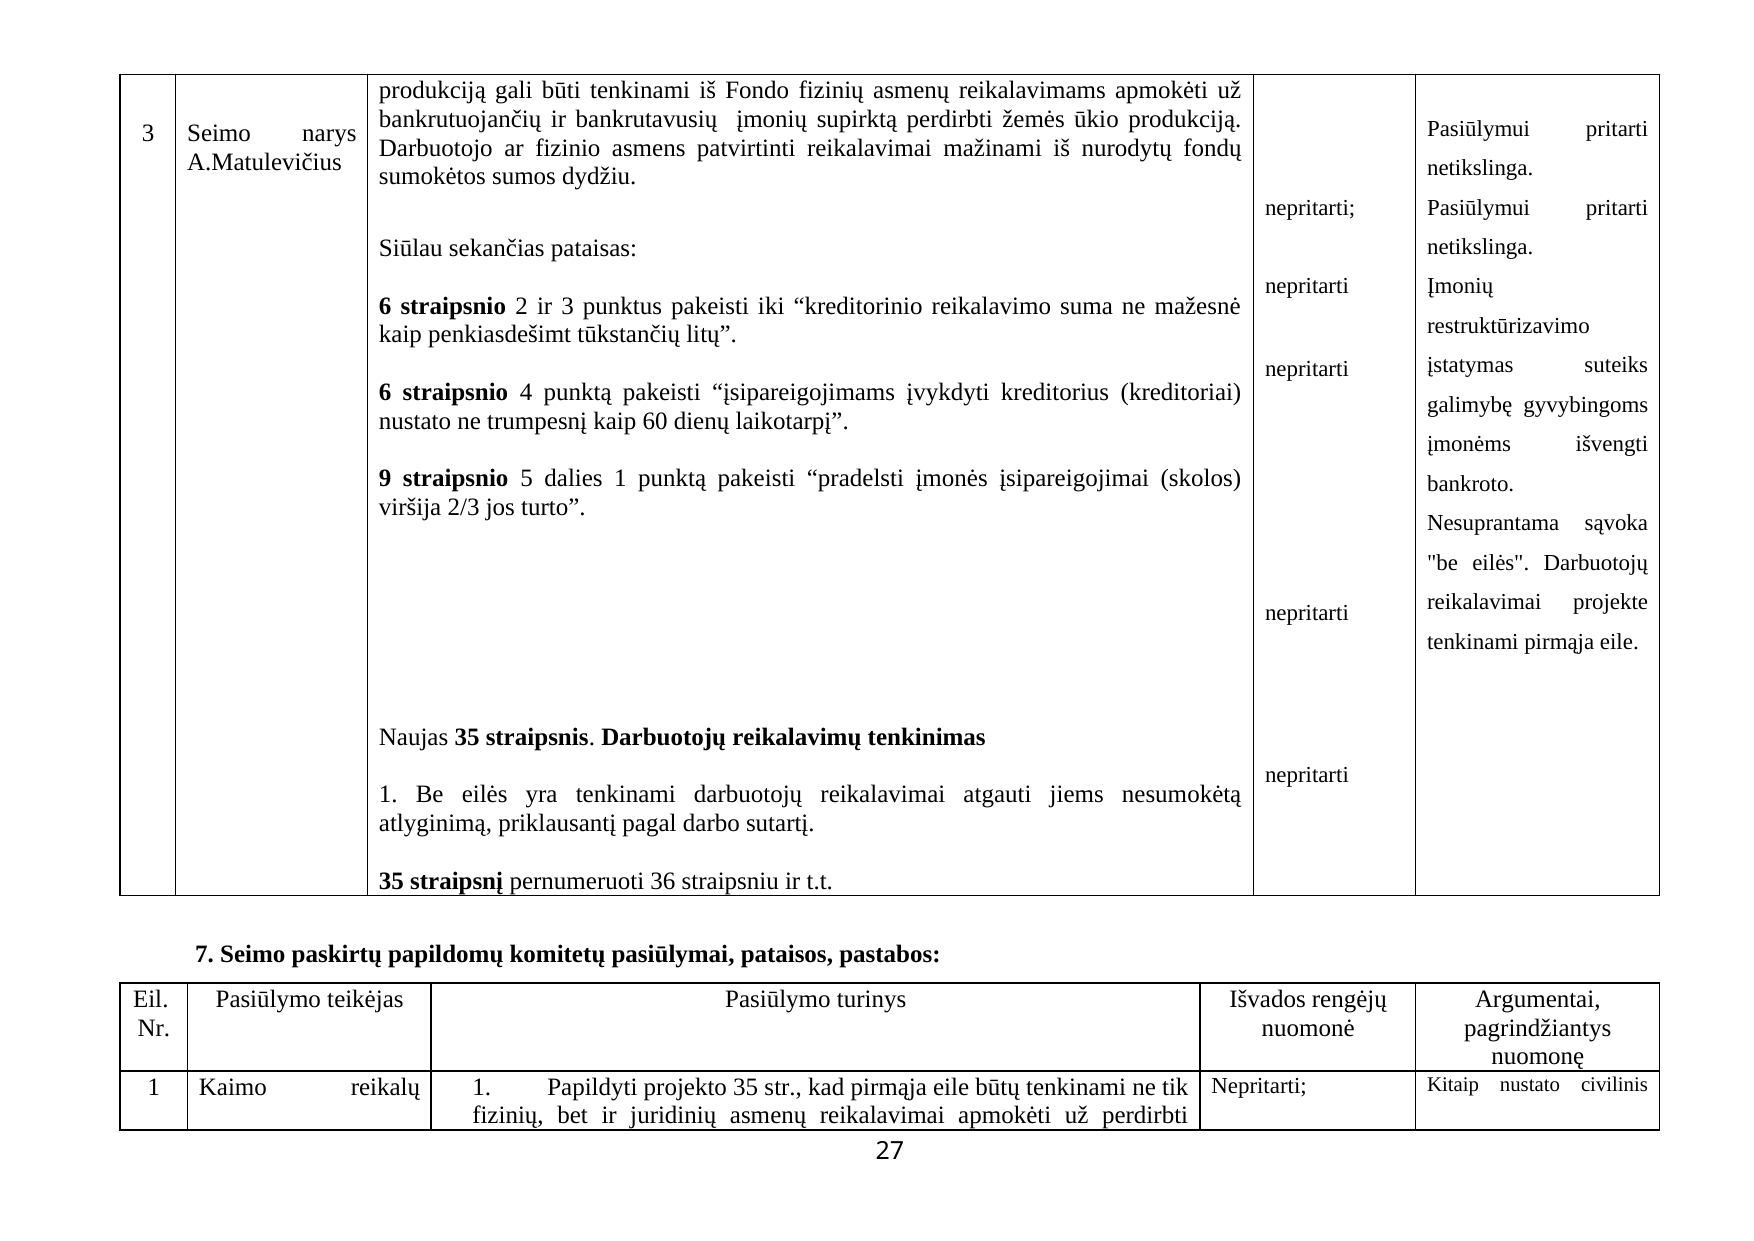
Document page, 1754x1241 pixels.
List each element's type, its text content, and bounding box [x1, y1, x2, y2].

table_header Pasiūlymo turinys [432, 984, 1199, 1070]
table_cell Kaimo reikalų [188, 1072, 430, 1129]
table_cell Kitaip nustato civilinis [1416, 1072, 1659, 1129]
text 7. Seimo paskirtų papildomų komitetų pasiūlymai, pataisos, pastabos: [120, 939, 1659, 968]
table_cell Nepritarti; [1201, 1072, 1415, 1129]
table_header Argumentai, pagrindžiantys nuomonę [1416, 984, 1659, 1070]
table_header Pasiūlymo teikėjas [188, 984, 430, 1070]
table_cell 1. Papildyti projekto 35 str., kad pirmąja eile būtų tenkinami ne tik fizinių, bet ir juridinių asmenų reikalavimai apmokėti už perdirbti [432, 1072, 1199, 1129]
table_cell 1. Papildyti 3 straipsnio 6) punktą taip: 6) fiziniai ir juridiniai asmenys tiekiantys žaliavas perdirbimui ir prekes; kiti kreditoriai. 2. Išbraukti 5 str. 3 dalyje žodį “apygardos”: 3. Pareiškimai vietovės, kurioje yra įmonės buveinė, apygardos teismui pateikiami raštu Civilinio proceso kodekso nustatyta tvarka. 3. Išbraukti 10 str. 2 dalyje žodį “apygardos”: 2. Bankroto bylą iškelia ir nagrinėja vietovės, kurioje yra įmonės buveinė, apygardos teismas. 4. Papildyti 12 str. 4 dalį: 4. Nutarimą dėl bankroto proceso vykdymo ne teismo tvarka gali priimti kreditorių susirinkimas, jeigu šiam nutarimui atviru balsavimu pritarė kreditoriai, kurių reikalavimų suma vertine išraiška sudaro ne mažiau kaip 4/5 visų įmonės turimų įsipareigojimų, įskaitant ir tuos, kurių mokėjimo terminai nepasibaigę, sumos, esančios nutarimo priėmimo dieną, bet ne mažiau kaip 10000,- litų. 5. Pakeisti 24 str. 1 dalį taip: 24 straipsnis. Kreditorių susirinkimo nutarimų priėmimo tvarka 1. Kreditorių susirinkimo nutarimas laikomas priimtu, kai už jį atvirai balsavo kreditoriai, kurių teismo patvirtintų reikalavimų suma vertine išraiška sudaro daugiau kaip pusę visų kreditorių patvirtintų reikalavimų sumos, išskyrus šio įstatymo nustatytas išimtis. Teismo patvirtinti kKreditorių reikalavimai bei jų suma turi būti sumažinami iki susirinkimo jau išmokėtų sumų dydžiu. Kreditorius turi teisę raštu pareikšti kreditorių susirinkimui savo nuomonę „už” ar „prieš” dėl kiekvieno nutarimo. Šie pranešimai įskaitomi į kreditorių susirinkimo (taip pat ir pakartotinio susirinkimo) balsavimo rezultatus ir apie šiuos pranešimus turi būti paskelbta kreditorių susirinkimo metu. 6. Pakeisti 33 str. 4 dalį taip: 4. Kaip panaudoti neparduotą turtą, sprendžia kreditoriai, kurių reikalavimams tenkinti neužteko lėšų. Jeigu per 24 mėnesius nuo teismo nutarties pripažinti įmonę bankrutavusia įsiteisėjimo dienos lieka neparduoto bei kreditoriams neperduoto bankrutavusios įmonės turto ir kreditorių nepatenkintų reikalavimų, likvidavimo procedūra laikoma baigta. Likęs neparduotas ir kreditorių neperimtas turtas, kaip neturintis rinkos vertės, kreditorių, kurių reikalavimams tenkinti neužteko lėšų, sprendimu nurašomas. Nurašytas bankrutavusios įmonės turtas (išskyrus nekilnojamąjį turtą) panaudojamas arba sunaikinamas kreditorių nustatyta tvarka. Nurašytas nekilnojamasis turtas per 30 dienų po jo nurašymo dienos pagal perdavimo aktą neatlygintinai perduodamas valstybei savivaldybei, kurią atstovauja apskrities, kurios teritorijoje kurioje yra šis nekilnojamasis turtas, viršininkas. Savivaldybės Apskrities viršininko perimtas turtas toliau tvarkomas vadovaujantis atliekų tvarkymą reglamentuojančių įstatymų nuostatomis. 7. Papildyti 35 str. 2 dalį: 2. Pirmąja eile yra tenkinami darbuotojų reikalavimai, susiję su darbo santykiais; reikalavimai atlyginti žalą dėl suluošinimo ar kitokio kūno sužalojimo, susirgimo profesine liga arba žuvus nuo nelaimingo atsitikimo darbe; atgręžtiniai valstybės reikalavimai, kai prievolė atlyginti žalą pereina valstybei Žalos atlyginimo dėl nelaimingų atsitikimų darbe ar susirgimų profesine liga laikinojo įstatymo nustatytais atvejais; fizinių ir juridinių asmenų reikalavimai apmokėti už perdirbti supirktą žemės ūkio produkciją ir pristatytas prekes. 1.Siūlau išbraukti 34 straipsnį. 2.Siūlau pakeisti 35 straipsnio redakciją ir šį straipsnį išdėstyti taip: 35 straipsnis. Kreditorių reikalavimų tenkinimo eilė ir tvarka 1. Kreditorių reikalavimai tenkinami dviem etapais. Pirmajame etape pagal šio straipsnio nustatytą eiliškumą tenkinami kreditorių reikalavimai be priskaičiuotų palūkanų, delspinigių ir baudų, o antrajame etape tuo pačiu eiliškumu tenkinama likusi kreditorių reikalavimų dalis (palūkanos ir netesybos). Pirmąja eile yra tenkinami darbuotojų reikalavimai, susiję su darbo santykiais, reikalavimai atlyginti žalą dėl suluošinimo ar kitokio kūno sužalojimo, susirgimo profesine liga arba žuvus nuo nelaimingo atsitikimo darbe. Antrąja eile yra tenkinami fizinių asmenų reikalavimai apmokėti už perdirbti supirktą žemės ūkio produkciją. Trečiąja eile yra tenkinami reikalavimai dėl privalomojo valstybinio socialinio draudimo ir privalomojo sveikatos draudimo įmokų. Ketvirtąja eile yra tenkinami įkaitu garantuoti kreditorių reikalavimai. 6. Penktąja eile yra tenkinami visi kiti kreditorių reikalavimai. 7. Kiekvienos paskesnės eilės kreditorių reikalavimai tenkinami po to, kai visiškai patenkinti pirmesnės eilės kreditorių reikalavimai. Jeigu neužtenka lėšų visiems vienos eilės reikalavimams visiškai patenkinti, šie reikalavimai tenkinami proporcingai pagal priklausančią kiekvienam kreditoriui sumą. 6. Šio straipsnio 2 dalyje nurodytų bankrutuojančios ar bankrutavusios įmonės darbuotojų reikalavimai, susiję su darbo santykiais, gali būti tenkinami iš Fondo bankrutuojančių ir bankrutavusių įmonių darbuotojų reikalavimams, susijusiems su darbo santykiais, tenkinti ir Garantinio fondo lėšų, o šio straipsnio 3 dalyje nurodytų fizinių asmenų reikalavimai apmokėti už perdirbti supirktą žemės ūkio produkciją gali būti tenkinami iš Fondo fizinių asmenų reikalavimams apmokėti už bankrutuojančių ir bankrutavusių įmonių supirktą perdirbti žemės ūkio produkciją. Darbuotojo ar fizinio asmens patvirtinti reikalavimai mažinami iš nurodytų fondų sumokėtos sumos dydžiu. Siūlau sekančias pataisas: 6 straipsnio 2 ir 3 punktus pakeisti iki “kreditorinio reikalavimo suma ne mažesnė kaip penkiasdešimt tūkstančių litų”. 6 straipsnio 4 punktą pakeisti “įsipareigojimams įvykdyti kreditorius (kreditoriai) nustato ne trumpesnį kaip 60 dienų laikotarpį”. 9 straipsnio 5 dalies 1 punktą pakeisti “pradelsti įmonės įsipareigojimai (skolos) viršija 2/3 jos turto”. Naujas 35 straipsnis. Darbuotojų reikalavimų tenkinimas 1. Be eilės yra tenkinami darbuotojų reikalavimai atgauti jiems nesumokėtą atlyginimą, priklausantį pagal darbo sutartį. 35 straipsnį pernumeruoti 36 straipsniu ir t.t. [368, 75, 1253, 894]
table_cell nepritarti; nepritarti nepritarti nepritarti nepritarti [1254, 75, 1415, 894]
table_cell Pasiūlymui pritarti netikslinga. Pasiūlymui pritarti netikslinga. Įmonių restruktūrizavimo įstatymas suteiks galimybę gyvybingoms įmonėms išvengti bankroto. Nesuprantama sąvoka "be eilės". Darbuotojų reikalavimai projekte tenkinami pirmąja eile. [1416, 75, 1659, 894]
table_header Išvados rengėjų nuomonė [1201, 984, 1415, 1070]
table_cell 3 [121, 75, 175, 894]
table_cell Seimo narys A.Matulevičius [176, 75, 367, 894]
table_header Eil. Nr. [121, 984, 187, 1070]
table_cell 1 [121, 1072, 187, 1129]
